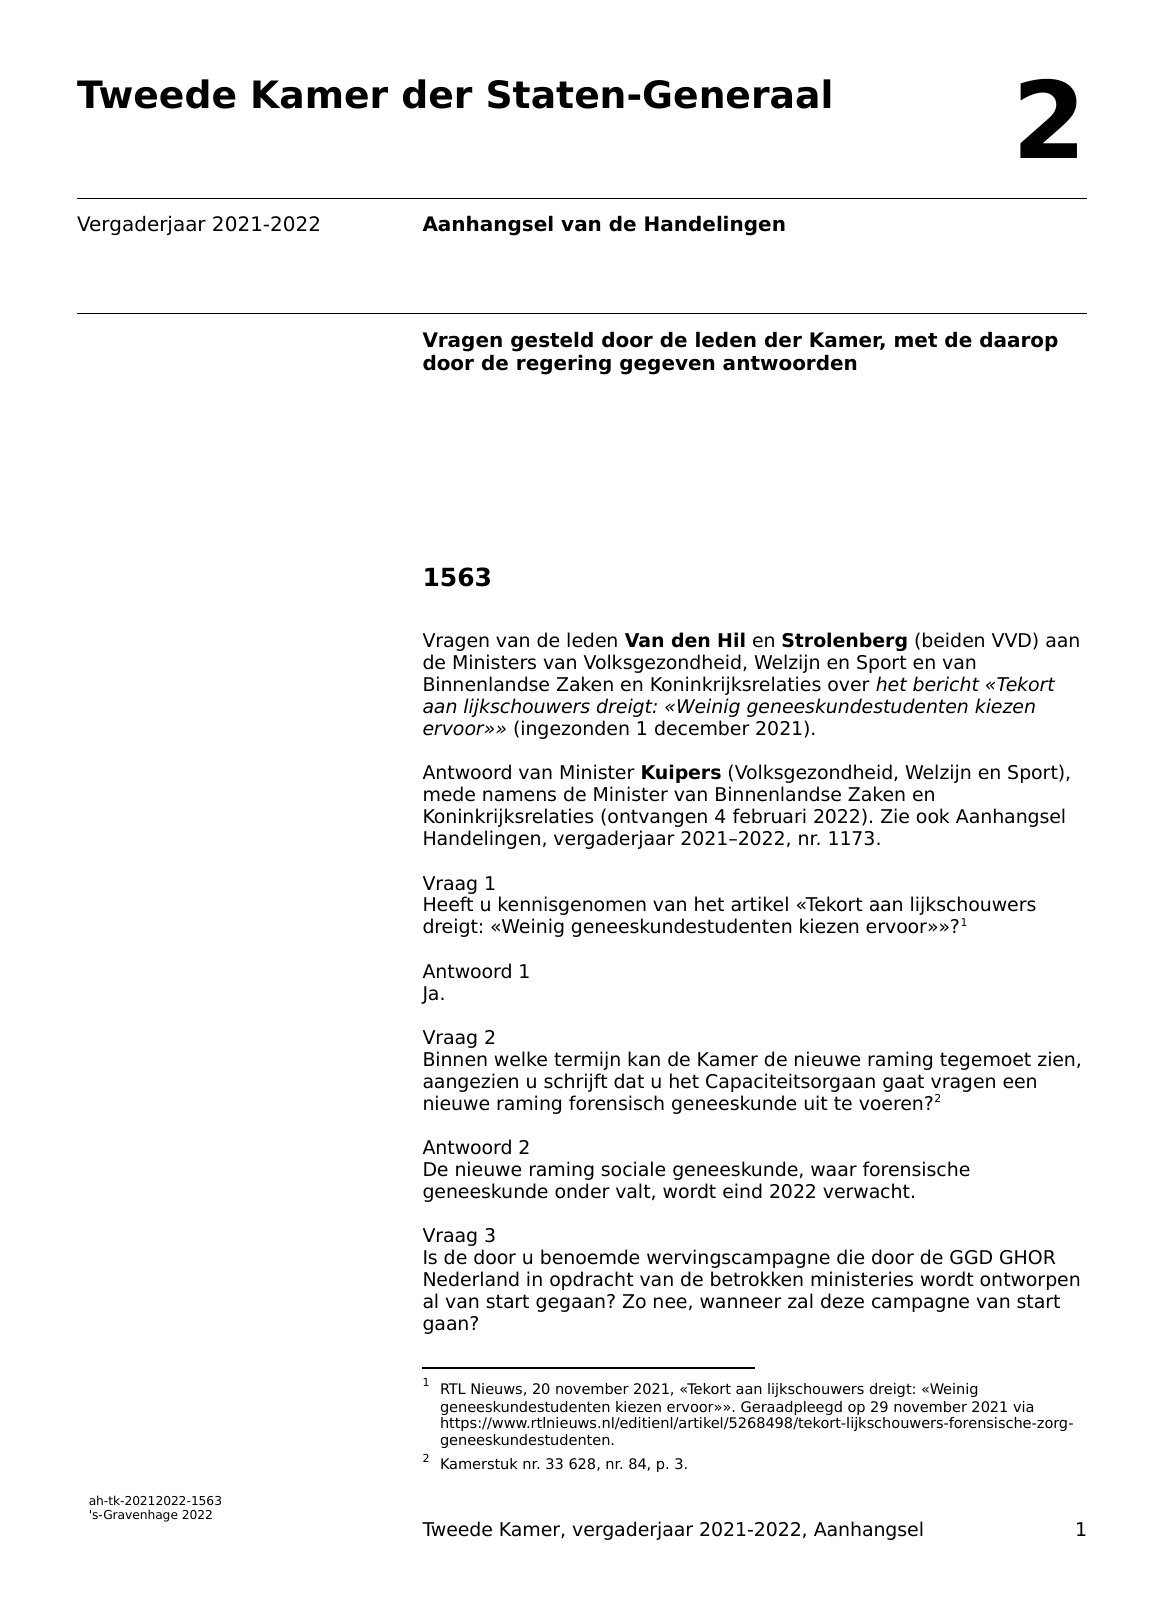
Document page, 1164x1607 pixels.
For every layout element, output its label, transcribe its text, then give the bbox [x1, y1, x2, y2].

text Antwoord 2 [422, 1137, 1087, 1159]
text ah-tk-20212022-1563 [88, 1494, 323, 1508]
text RTL Nieuws, 20 november 2021, «Tekort aan lijkschouwers dreigt: «Weinig geneeskundestudenten kiezen ervoor»». Geraadpleegd op 29 november 2021 via https://www.rtlnieuws.nl/editienl/artikel/5268498/tekort-lijkschouwers-forensische-zorg-geneeskundestudenten. [422, 1377, 1087, 1449]
text Antwoord van Minister Kuipers (Volksgezondheid, Welzijn en Sport), mede namens de Minister van Binnenlandse Zaken en Koninkrijksrelaties (ontvangen 4 februari 2022). Zie ook Aanhangsel Handelingen, vergaderjaar 2021–2022, nr. 1173. [422, 762, 1087, 850]
text Vraag 3 [422, 1225, 1087, 1247]
text De nieuwe raming sociale geneeskunde, waar forensische geneeskunde onder valt, wordt eind 2022 verwacht. [422, 1159, 1087, 1203]
table_cell Vergaderjaar 2021-2022 [77, 199, 422, 313]
text Binnen welke termijn kan de Kamer de nieuwe raming tegemoet zien, aangezien u schrijft dat u het Capaciteitsorgaan gaat vragen een nieuwe raming forensisch geneeskunde uit te voeren? [422, 1049, 1087, 1114]
table_header Tweede Kamer der Staten-Generaal [77, 59, 886, 198]
text Heeft u kennisgenomen van het artikel «Tekort aan lijkschouwers dreigt: «Weinig geneeskundestudenten kiezen ervoor»»? [422, 894, 1087, 938]
table_cell Aanhangsel van de Handelingen [422, 199, 1087, 313]
text Ja. [422, 982, 1087, 1004]
text Vragen van de leden Van den Hil en Strolenberg (beiden VVD) aan de Ministers van Volksgezondheid, Welzijn en Sport en van Binnenlandse Zaken en Koninkrijksrelaties over het bericht «Tekort aan lijkschouwers dreigt: «Weinig geneeskundestudenten kiezen ervoor»» (ingezonden 1 december 2021). [422, 630, 1087, 740]
table_cell Vragen gesteld door de leden der Kamer, met de daarop door de regering gegeven antwoorden [422, 314, 1087, 375]
table_header 2 [886, 59, 1087, 198]
text Is de door u benoemde wervingscampagne die door de GGD GHOR Nederland in opdracht van de betrokken ministeries wordt ontworpen al van start gegaan? Zo nee, wanneer zal deze campagne van start gaan? [422, 1247, 1087, 1335]
text Vraag 2 [422, 1027, 1087, 1049]
text 1563 [422, 563, 1087, 592]
table_cell [77, 314, 422, 375]
text Kamerstuk nr. 33 628, nr. 84, p. 3. [422, 1452, 1087, 1474]
text Vraag 1 [422, 872, 1087, 894]
text Antwoord 1 [422, 961, 1087, 982]
text 's-Gravenhage 2022 [88, 1508, 323, 1522]
